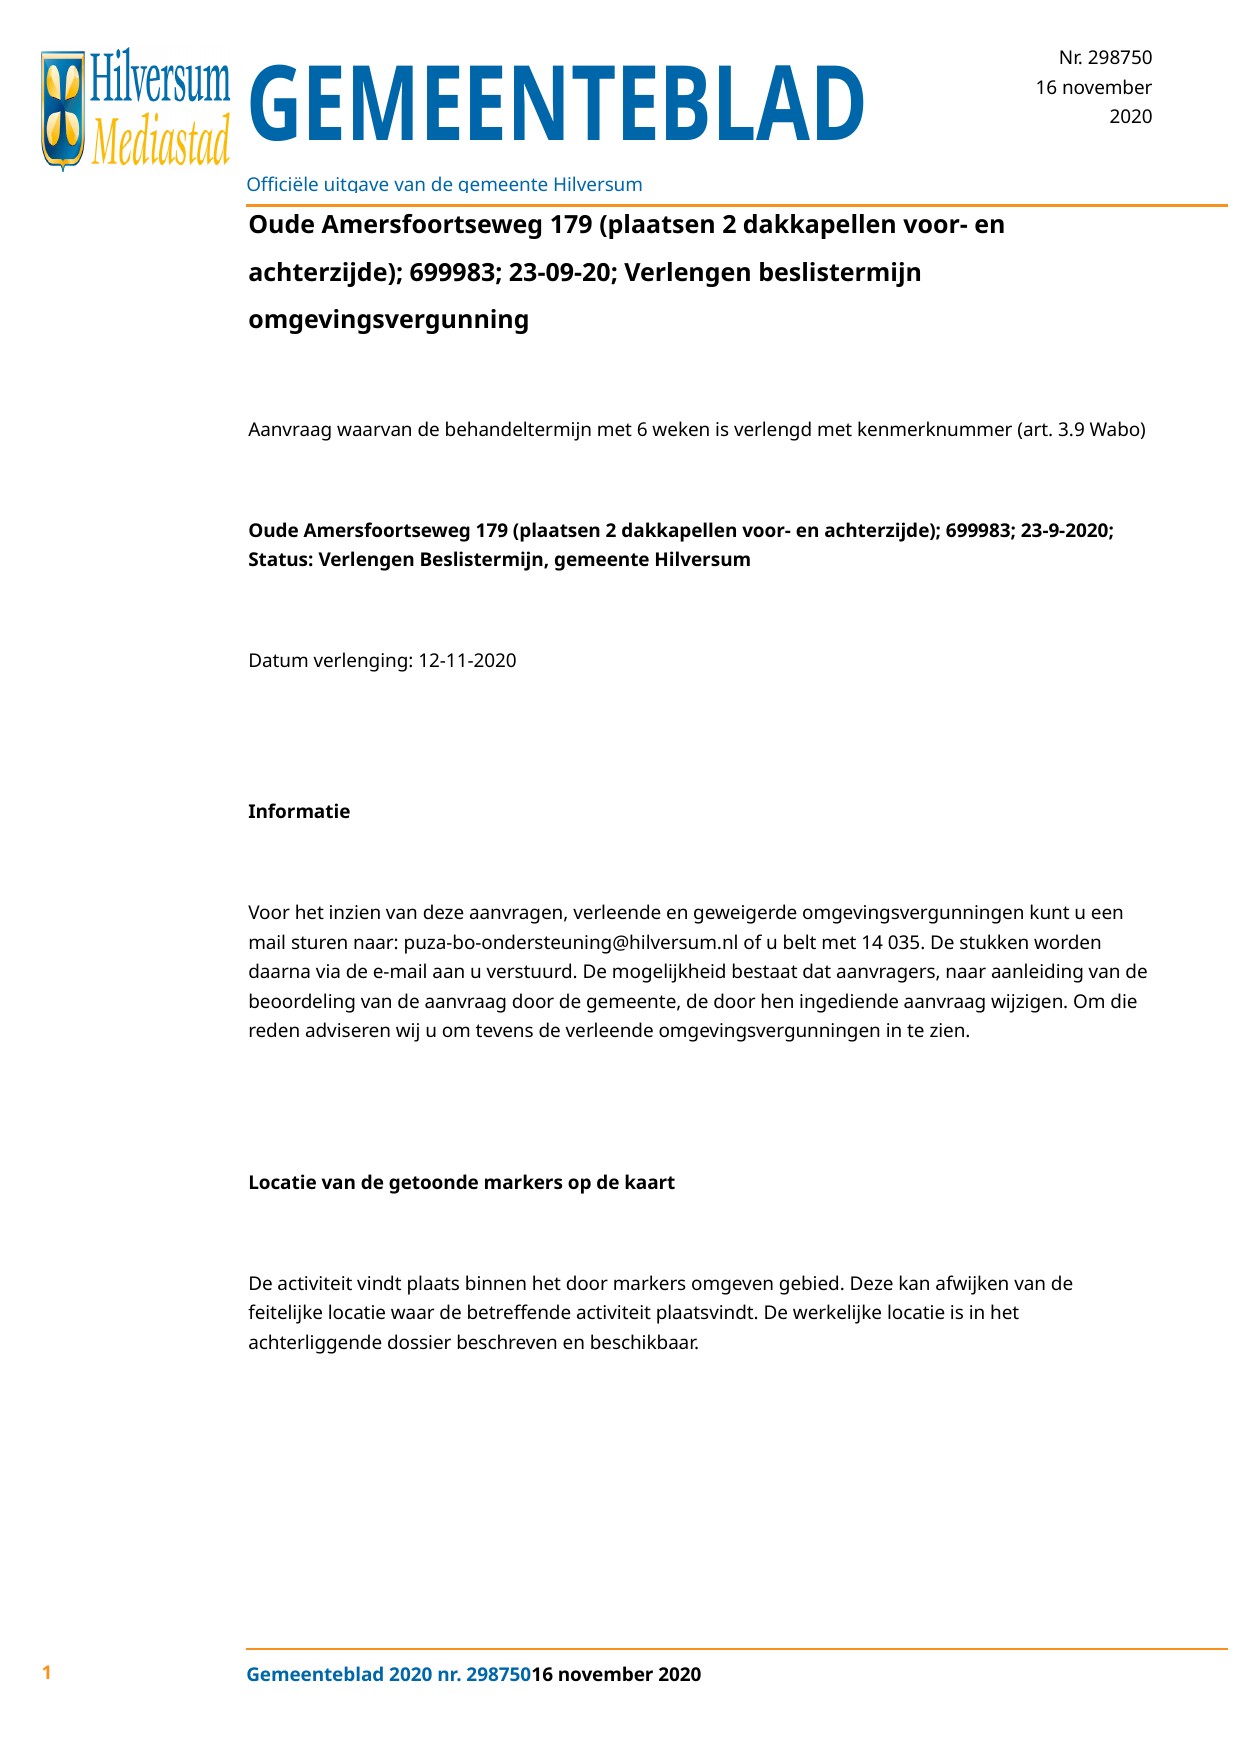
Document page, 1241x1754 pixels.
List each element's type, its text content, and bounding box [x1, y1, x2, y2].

text Oude Amersfoortseweg 179 (plaatsen 2 dakkapellen voor- en achterzijde); 699983; 23-9-2020; Status: Verlengen Beslistermijn, gemeente Hilversum [248, 517, 1152, 572]
text Voor het inzien van deze aanvragen, verleende en geweigerde omgevingsvergunningen kunt u een mail sturen naar: puza-bo-ondersteuning@hilversum.nl of u belt met 14 035. De stukken worden daarna via de e-mail aan u verstuurd. De mogelijkheid bestaat dat aanvragers, naar aanleiding van de beoordeling van de aanvraag door de gemeente, de door hen ingediende aanvraag wijzigen. Om die reden adviseren wij u om tevens de verleende omgevingsvergunningen in te zien. [248, 899, 1152, 1043]
text Oude Amersfoortseweg 179 (plaatsen 2 dakkapellen voor- en achterzijde); 699983; 23-09-20; Verlengen beslistermijn omgevingsvergunning [248, 207, 1152, 336]
text Informatie [248, 798, 1152, 824]
picture [41, 47, 231, 172]
text Aanvraag waarvan de behandeltermijn met 6 weken is verlengd met kenmerknummer (art. 3.9 Wabo) [248, 416, 1152, 442]
text De activiteit vindt plaats binnen het door markers omgeven gebied. Deze kan afwijken van de feitelijke locatie waar de betreffende activiteit plaatsvindt. De werkelijke locatie is in het achterliggende dossier beschreven en beschikbaar. [248, 1270, 1152, 1354]
text Locatie van de getoonde markers op de kaart [248, 1169, 1152, 1194]
text Datum verlenging: 12-11-2020 [248, 647, 1152, 673]
